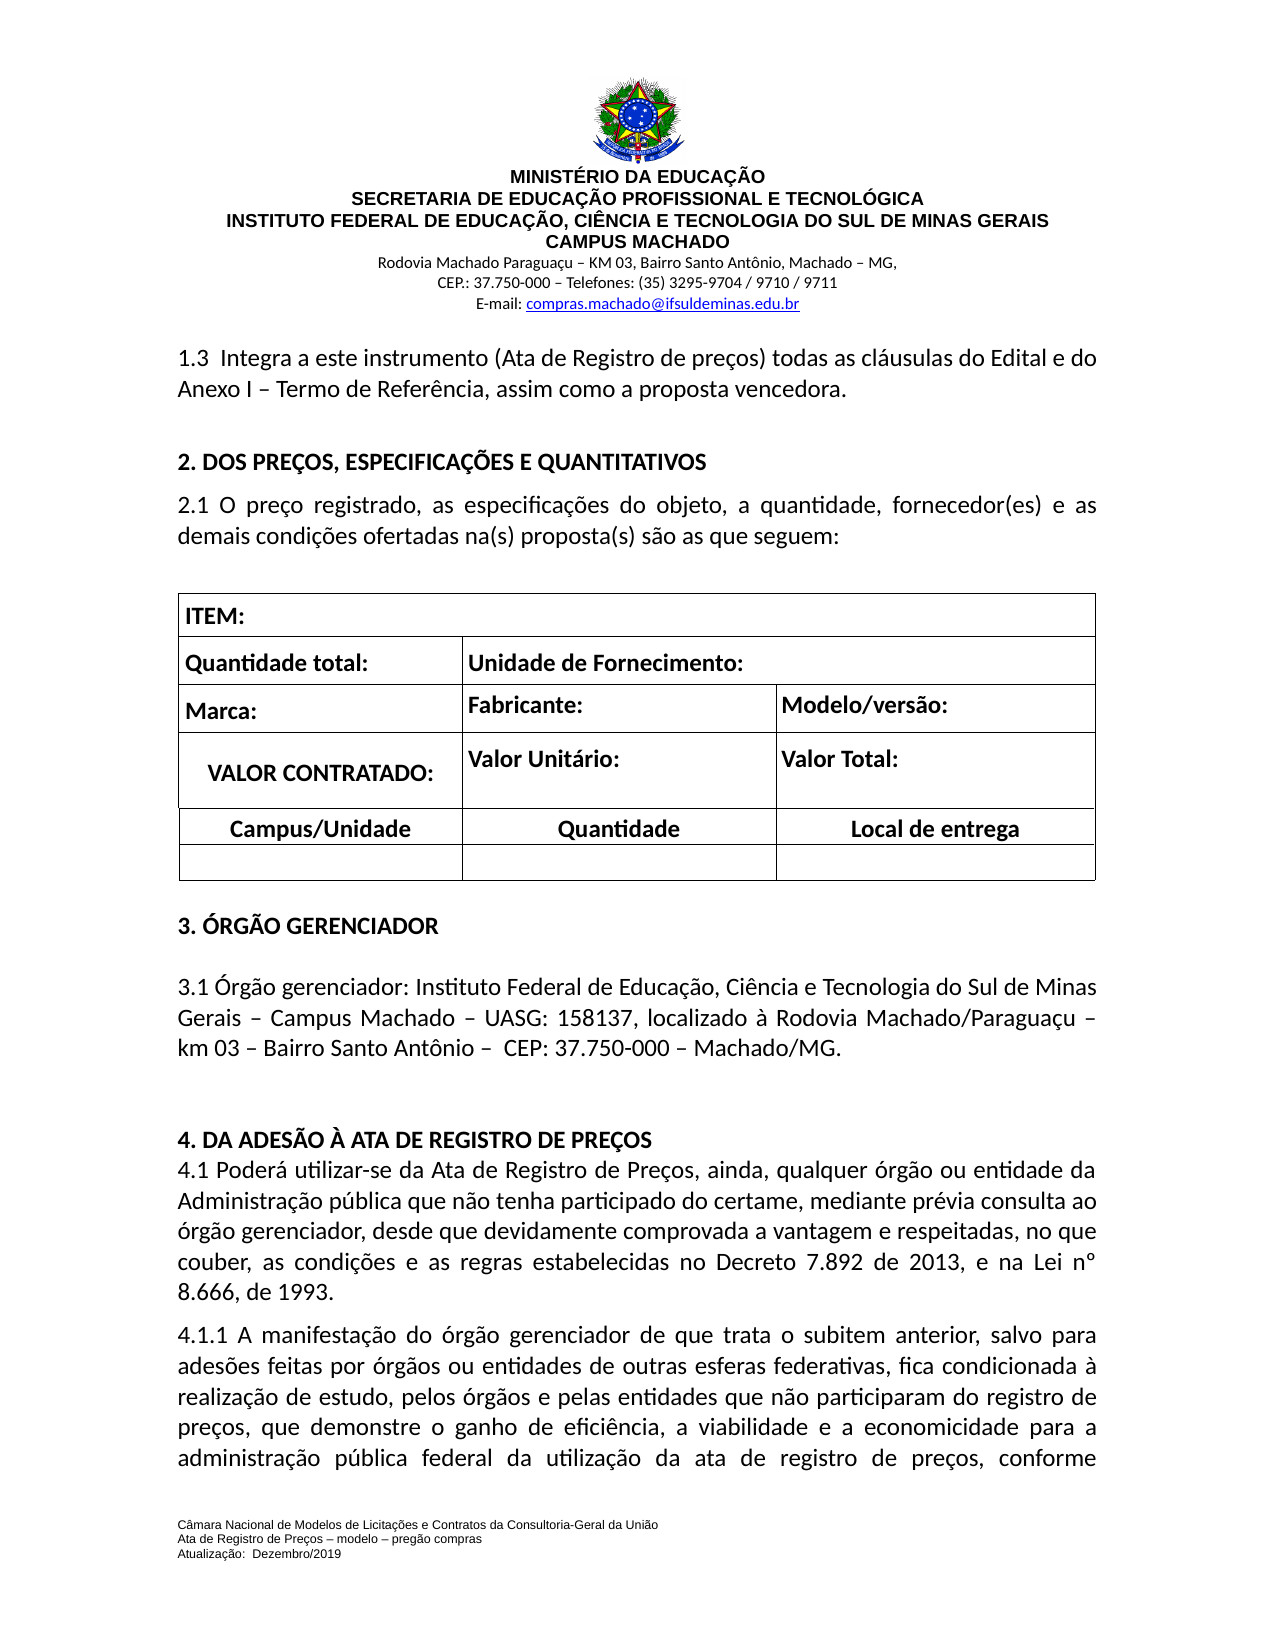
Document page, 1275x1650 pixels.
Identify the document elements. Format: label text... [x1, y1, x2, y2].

table_cell Marca: [179, 685, 462, 732]
text 4.1 Poderá utilizar-se da Ata de Registro de Preços, ainda, qualquer órgão ou entidade da Administração pública que não tenha participado do certame, mediante prévia consulta ao órgão gerenciador, desde que devidamente comprovada a vantagem e respeitadas, no que couber, as condições e as regras estabelecidas no Decreto 7.892 de 2013, e na Lei nº 8.666, de 1993. [177, 1154, 1098, 1307]
table_cell Valor Unitário: [463, 733, 776, 807]
table_cell Modelo/versão: [777, 685, 1095, 732]
table_cell Fabricante: [463, 685, 776, 732]
table_cell VALOR CONTRATADO: [179, 733, 462, 807]
list 2.1 O preço registrado, as especificações do objeto, a quantidade, fornecedor(es) e as demais condições ofertadas na(s) proposta(s) são as que seguem: [177, 489, 1098, 550]
table_cell Quantidade total: [179, 637, 462, 684]
table_cell Unidade de Fornecimento: [463, 637, 1095, 684]
table_cell Local de entrega [777, 808, 1095, 844]
text 4. DA ADESÃO À ATA DE REGISTRO DE PREÇOS [177, 1124, 1098, 1154]
table_cell [463, 845, 776, 880]
picture [588, 75, 687, 165]
table_cell Campus/Unidade [180, 809, 462, 844]
table_cell Valor Total: [777, 733, 1095, 807]
table_cell [180, 845, 462, 880]
list 4.1.1 A manifestação do órgão gerenciador de que trata o subitem anterior, salvo para adesões feitas por órgãos ou entidades de outras esferas federativas, fica condicionada à realização de estudo, pelos órgãos e pelas entidades que não participaram do registro de preços, que demonstre o ganho de eficiência, a viabilidade e a economicidade para a administração pública federal da utilização da ata de registro de preços, conforme [177, 1319, 1098, 1472]
table_cell Quantidade [463, 809, 776, 844]
table_header ITEM: [179, 594, 1095, 636]
table_cell [777, 844, 1095, 880]
text 3.1 Órgão gerenciador: Instituto Federal de Educação, Ciência e Tecnologia do Sul de Minas Gerais – Campus Machado – UASG: 158137, localizado à Rodovia Machado/Paraguaçu – km 03 – Bairro Santo Antônio – CEP: 37.750-000 – Machado/MG. [177, 971, 1098, 1063]
text 1.3 Integra a este instrumento (Ata de Registro de preços) todas as cláusulas do Edital e do Anexo I – Termo de Referência, assim como a proposta vencedora. [177, 342, 1098, 403]
text 3. ÓRGÃO GERENCIADOR [177, 910, 1098, 941]
list 2. DOS PREÇOS, ESPECIFICAÇÕES E QUANTITATIVOS [177, 446, 1098, 477]
